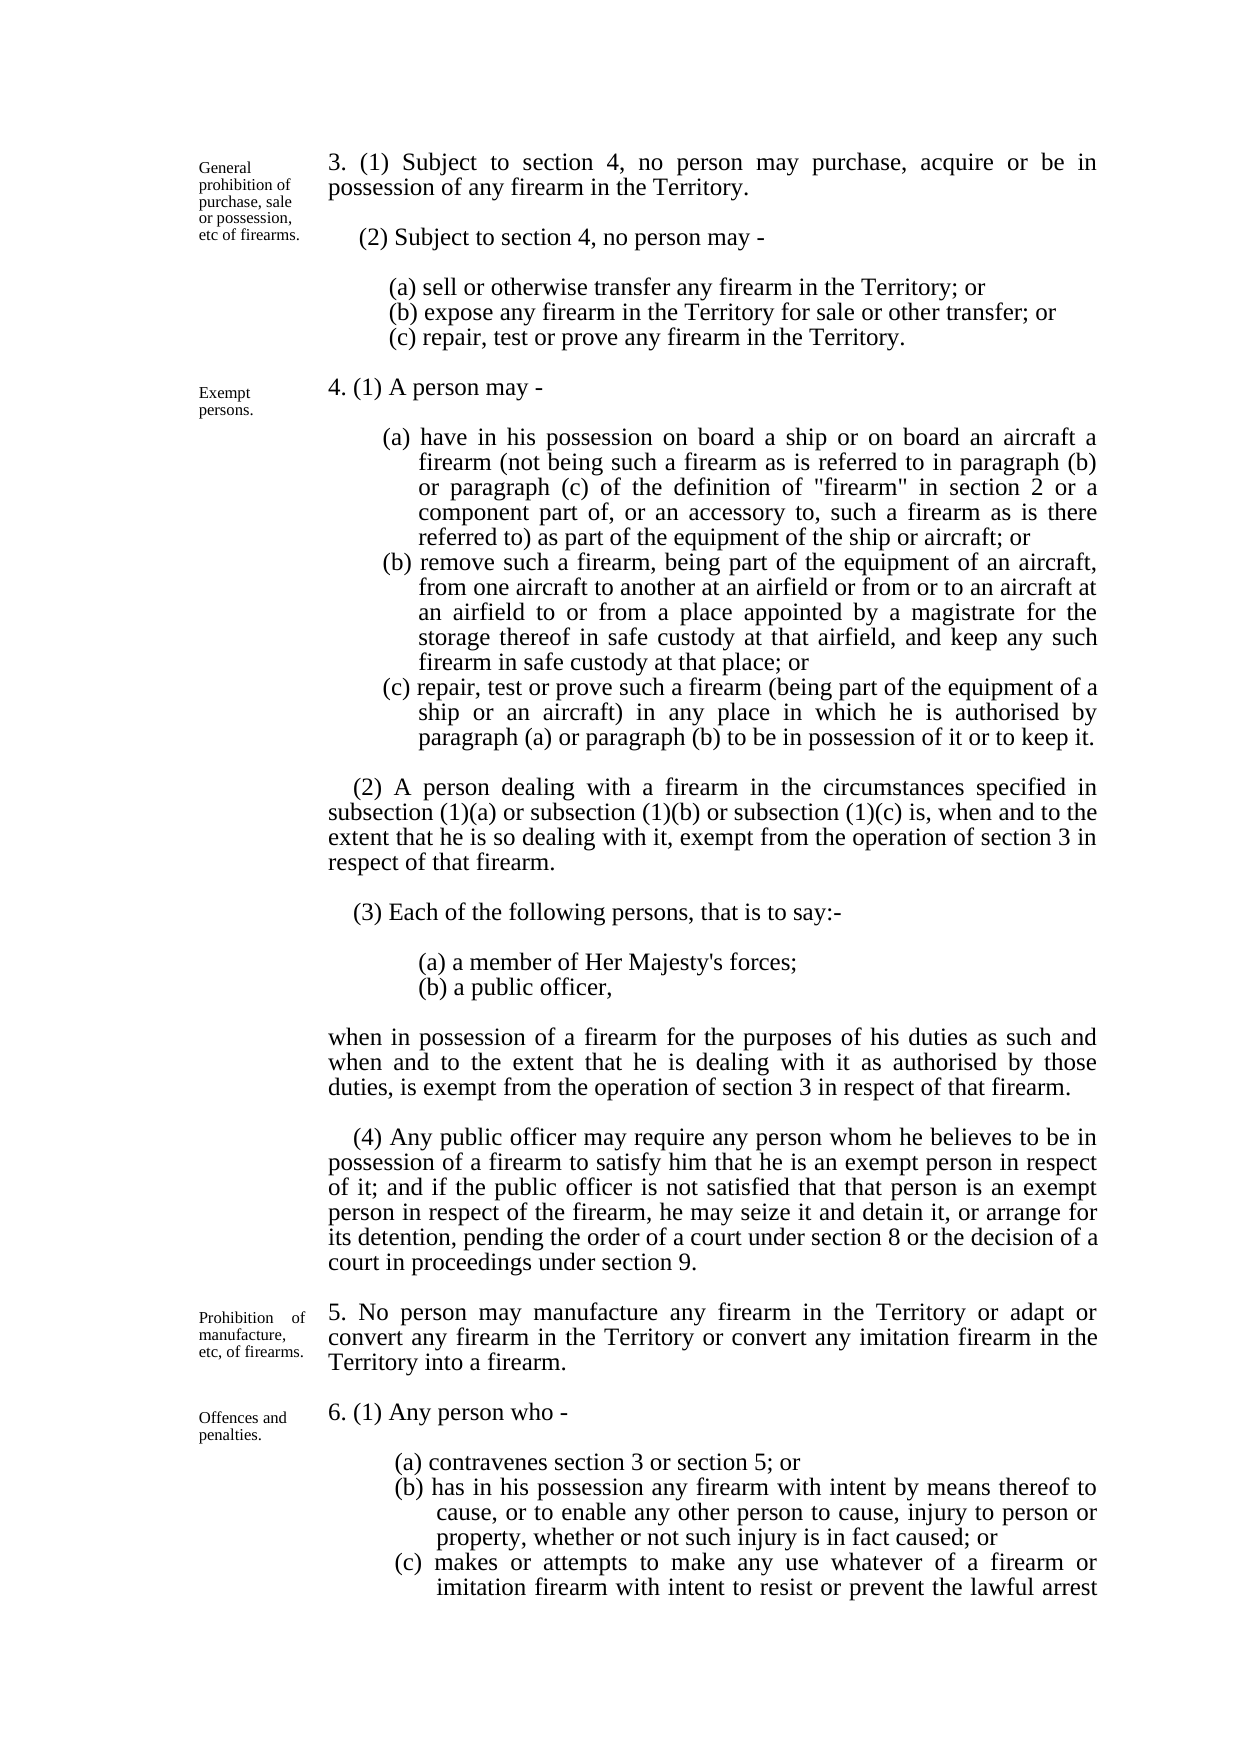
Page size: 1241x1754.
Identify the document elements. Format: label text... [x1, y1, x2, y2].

table_cell (c) makes or attempts to make any use whatever of a firearm or imitation firearm with intent to resist or prevent the lawful arrest [317, 1550, 1110, 1600]
table_cell (b) remove such a firearm, being part of the equipment of an aircraft, from one aircraft to another at an airfield or from or to an aircraft at an airfield to or from a place appointed by a magistrate for the storage thereof in safe custody at that airfield, and keep any such firearm in safe custody at that place; or [317, 550, 1110, 675]
table_cell (2) A person dealing with a firearm in the circumstances specified in subsection (1)(a) or subsection (1)(b) or subsection (1)(c) is, when and to the extent that he is so dealing with it, exempt from the operation of section 3 in respect of that firearm. [317, 775, 1110, 900]
table_cell (3) Each of the following persons, that is to say:- [317, 900, 1110, 950]
table_cell 4. (1) A person may - [317, 375, 1110, 400]
table_cell when in possession of a firearm for the purposes of his duties as such and when and to the extent that he is dealing with it as authorised by those duties, is exempt from the operation of section 3 in respect of that firearm. [317, 1025, 1110, 1100]
table_cell [317, 250, 1110, 275]
table_cell General prohibition of purchase, sale or possession, etc of firearms. [187, 150, 317, 375]
table_cell 5. No person may manufacture any firearm in the Territory or adapt or convert any firearm in the Territory or convert any imitation firearm in the Territory into a firearm. [317, 1300, 1110, 1400]
table_cell [317, 1425, 1110, 1450]
table_cell Prohibition of manufacture, etc, of firearms. [187, 1300, 317, 1400]
table_cell [317, 1275, 1110, 1300]
table_cell (4) Any public officer may require any person whom he believes to be in possession of a firearm to satisfy him that he is an exempt person in respect of it; and if the public officer is not satisfied that that person is an exempt person in respect of the firearm, he may seize it and detain it, or arrange for its detention, pending the order of a court under section 8 or the decision of a court in proceedings under section 9. [317, 1125, 1110, 1275]
table_cell [317, 1000, 1110, 1025]
table_cell (2) Subject to section 4, no person may - [317, 225, 1110, 250]
table_cell (a) contravenes section 3 or section 5; or [317, 1450, 1110, 1475]
table_cell Offences and penalties. [187, 1400, 317, 1600]
table_cell (a) have in his possession on board a ship or on board an aircraft a firearm (not being such a firearm as is referred to in paragraph (b) or paragraph (c) of the definition of "firearm" in section 2 or a component part of, or an accessory to, such a firearm as is there referred to) as part of the equipment of the ship or aircraft; or [317, 425, 1110, 550]
table_cell (b) expose any firearm in the Territory for sale or other transfer; or (c) repair, test or prove any firearm in the Territory. [317, 300, 1110, 350]
table_cell (a) sell or otherwise transfer any firearm in the Territory; or [317, 275, 1110, 300]
table_cell [317, 350, 1110, 375]
table_cell Exempt persons. [187, 375, 317, 1300]
table_cell [317, 1100, 1110, 1125]
table_cell (c) repair, test or prove such a firearm (being part of the equipment of a ship or an aircraft) in any place in which he is authorised by paragraph (a) or paragraph (b) to be in possession of it or to keep it. [317, 675, 1110, 750]
table_cell [317, 200, 1110, 225]
table_cell (b) has in his possession any firearm with intent by means thereof to cause, or to enable any other person to cause, injury to person or property, whether or not such injury is in fact caused; or [317, 1475, 1110, 1550]
table_cell (a) a member of Her Majesty's forces; (b) a public officer, [317, 950, 1110, 1000]
table_cell [317, 750, 1110, 775]
table_cell 3. (1) Subject to section 4, no person may purchase, acquire or be in possession of any firearm in the Territory. [317, 150, 1110, 200]
table_cell 6. (1) Any person who - [317, 1400, 1110, 1425]
table_cell [317, 400, 1110, 425]
